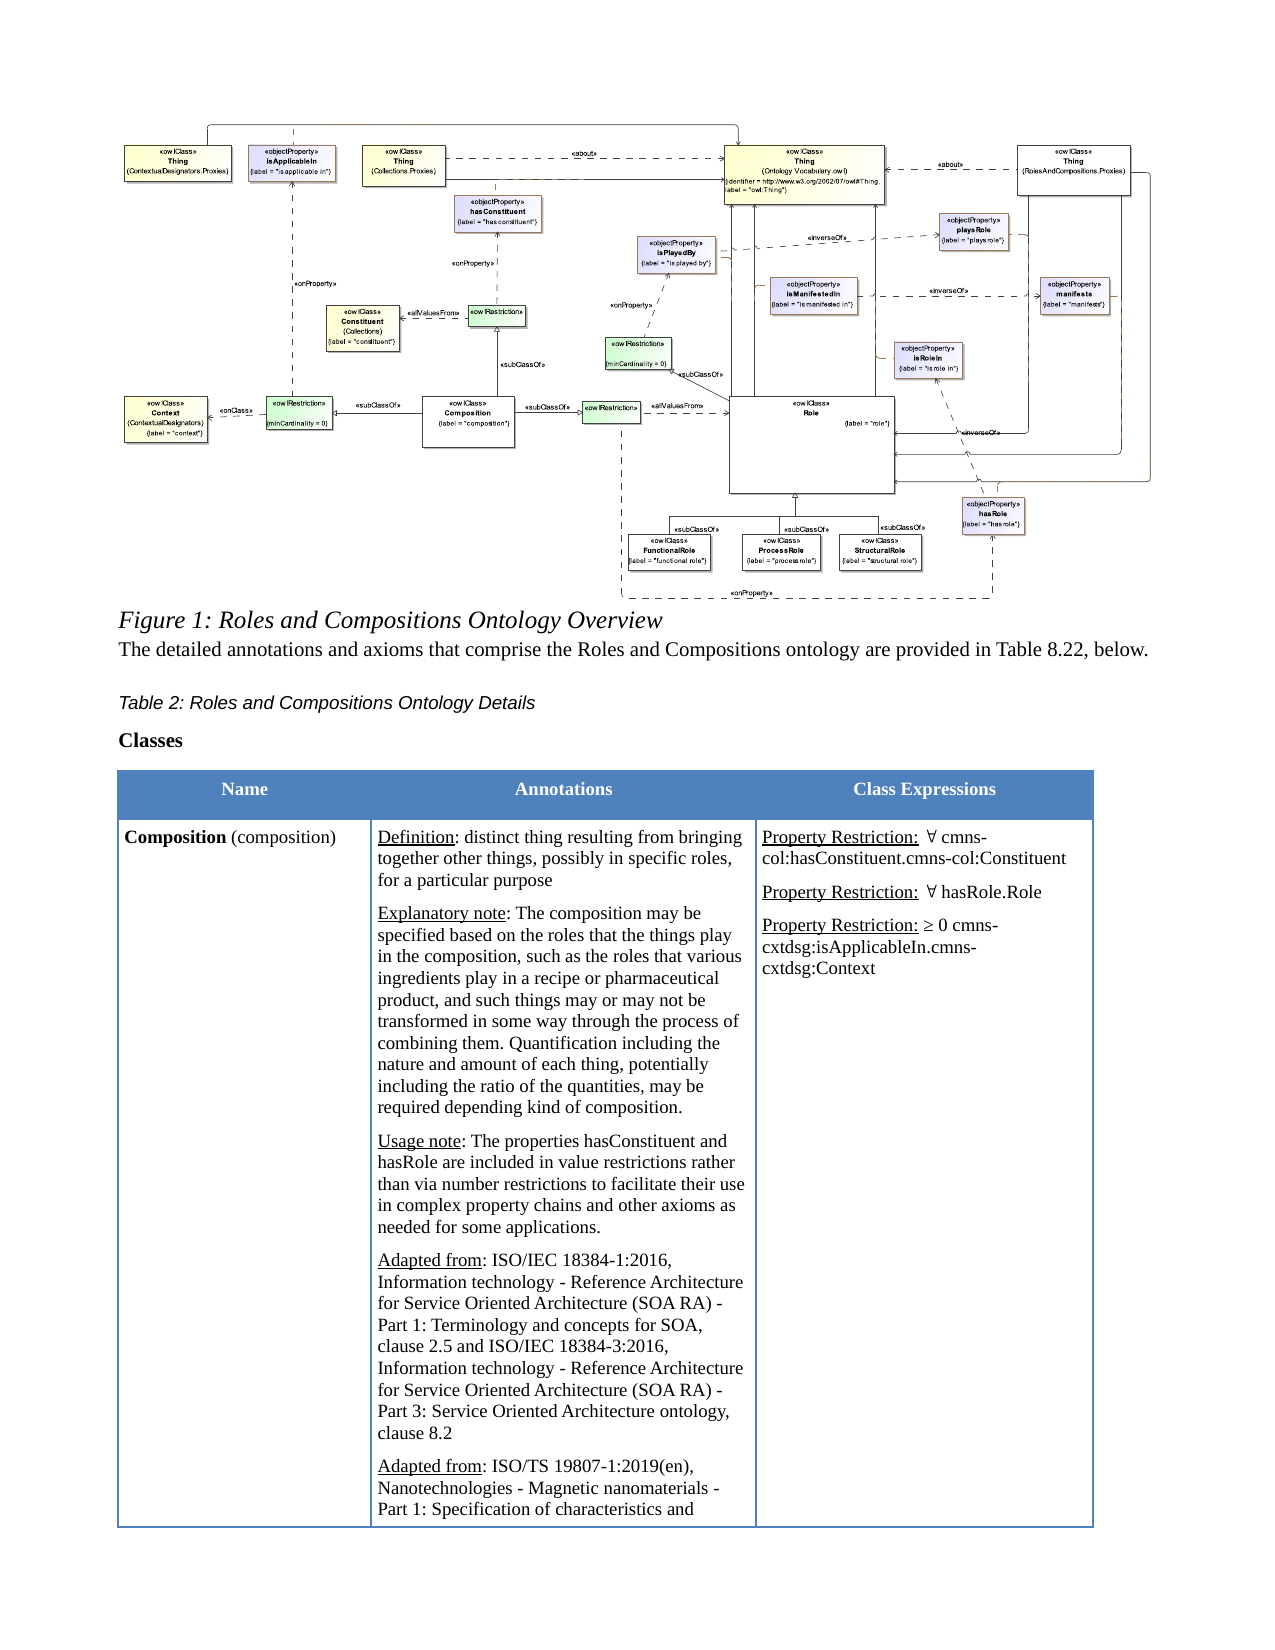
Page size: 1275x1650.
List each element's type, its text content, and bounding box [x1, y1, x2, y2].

table_cell Definition: distinct thing resulting from bringing together other things, possibly in specific roles, for a particular purpose Explanatory note: The composition may be specified based on the roles that the things play in the composition, such as the roles that various ingredients play in a recipe or pharmaceutical product, and such things may or may not be transformed in some way through the process of combining them. Quantification including the nature and amount of each thing, potentially including the ratio of the quantities, may be required depending kind of composition. Usage note: The properties hasConstituent and hasRole are included in value restrictions rather than via number restrictions to facilitate their use in complex property chains and other axioms as needed for some applications. Adapted from: ISO/IEC 18384-1:2016, Information technology - Reference Architecture for Service Oriented Architecture (SOA RA) - Part 1: Terminology and concepts for SOA, clause 2.5 and ISO/IEC 18384-3:2016, Information technology - Reference Architecture for Service Oriented Architecture (SOA RA) - Part 3: Service Oriented Architecture ontology, clause 8.2 Adapted from: ISO/TS 19807-1:2019(en), Nanotechnologies - Magnetic nanomaterials - Part 1: Specification of characteristics and [372, 820, 755, 1526]
table_cell Property Restriction: " cmns-col:hasConstituent.cmns-col:Constituent Property Restriction: " hasRole.Role Property Restriction: ≥ 0 cmns-cxtdsg:isApplicableIn.cmns-cxtdsg:Context [757, 820, 1092, 1526]
text Table 2: Roles and Compositions Ontology Details [118, 692, 1157, 713]
table_header Class Expressions [757, 772, 1092, 818]
table_header Name [119, 772, 370, 818]
text The detailed annotations and axioms that comprise the Roles and Compositions ontology are provided in Table 8.22, below. [118, 633, 1157, 661]
text Classes [118, 728, 1157, 752]
text Figure 1: Roles and Compositions Ontology Overview [118, 605, 1157, 633]
table_cell Composition (composition) [119, 820, 370, 1526]
table_header Annotations [372, 772, 755, 818]
